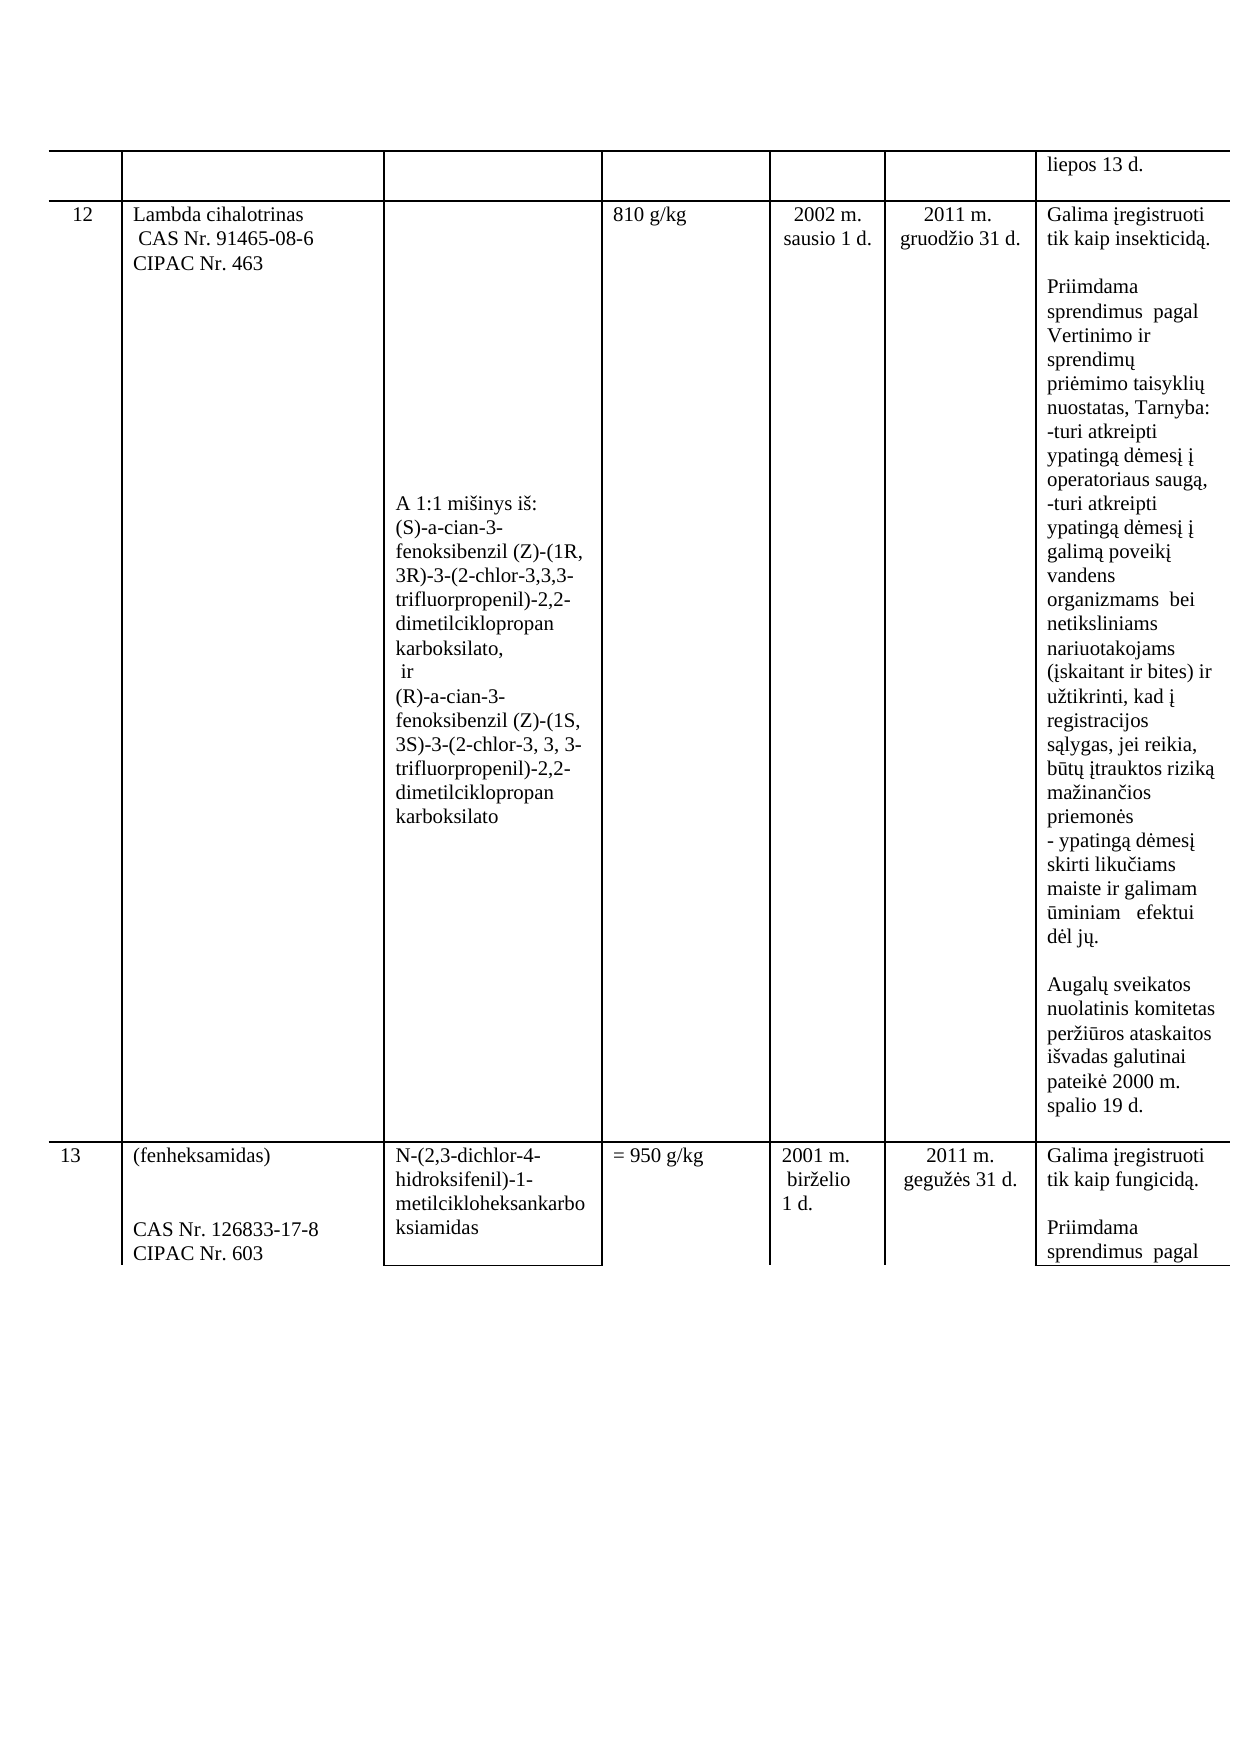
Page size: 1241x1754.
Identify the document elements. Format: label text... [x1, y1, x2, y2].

table_cell [886, 152, 1035, 200]
table_cell 810 g/kg [603, 202, 769, 1141]
table_cell 13 [49, 1143, 121, 1215]
table_cell [123, 152, 383, 200]
table_cell [771, 1215, 884, 1265]
table_cell (fenheksamidas) [123, 1143, 383, 1215]
table_cell 12 [49, 202, 121, 1141]
table_cell [603, 1215, 769, 1265]
table_cell [771, 152, 884, 200]
table_cell A 1:1 mišinys iš: (S)-a-cian-3- fenoksibenzil (Z)-(1R, 3R)-3-(2-chlor-3,3,3- trifluorpropenil)-2,2- dimetilciklopropan karboksilato, ir (R)-a-cian-3-fenoksibenzil (Z)-(1S, 3S)-3-(2-chlor-3, 3, 3- trifluorpropenil)-2,2- dimetilciklopropan karboksilato [385, 202, 601, 1141]
table_cell 2002 m. sausio 1 d. [771, 202, 884, 1141]
table_cell 2011 m. gegužės 31 d. [886, 1143, 1035, 1215]
table_cell liepos 13 d. [1037, 152, 1229, 200]
table_cell 2001 m. birželio 1 d. [771, 1143, 884, 1215]
table_cell [385, 152, 601, 200]
table_cell [886, 1215, 1035, 1265]
table_cell CAS Nr. 126833-17-8 CIPAC Nr. 603 [123, 1215, 383, 1265]
table_cell [603, 152, 769, 200]
table_cell 2011 m. gruodžio 31 d. [886, 202, 1035, 1141]
table_cell Galima įregistruoti tik kaip fungicidą. Priimdama sprendimus pagal [1037, 1143, 1229, 1265]
table_cell Galima įregistruoti tik kaip insekticidą. Priimdama sprendimus pagal Vertinimo ir sprendimų priėmimo taisyklių nuostatas, Tarnyba: -turi atkreipti ypatingą dėmesį į operatoriaus saugą, -turi atkreipti ypatingą dėmesį į galimą poveikį vandens organizmams bei netiksliniams nariuotakojams (įskaitant ir bites) ir užtikrinti, kad į registracijos sąlygas, jei reikia, būtų įtrauktos riziką mažinančios priemonės - ypatingą dėmesį skirti likučiams maiste ir galimam ūminiam efektui dėl jų. Augalų sveikatos nuolatinis komitetas peržiūros ataskaitos išvadas galutinai pateikė 2000 m. spalio 19 d. [1037, 202, 1229, 1141]
table_cell = 950 g/kg [603, 1143, 769, 1215]
table_cell [49, 1215, 121, 1265]
table_cell Lambda cihalotrinas CAS Nr. 91465-08-6 CIPAC Nr. 463 [123, 202, 383, 1141]
table_cell N-(2,3-dichlor-4- hidroksifenil)-1-metilcikloheksankarboksiamidas [385, 1143, 601, 1265]
table_cell [49, 152, 121, 200]
